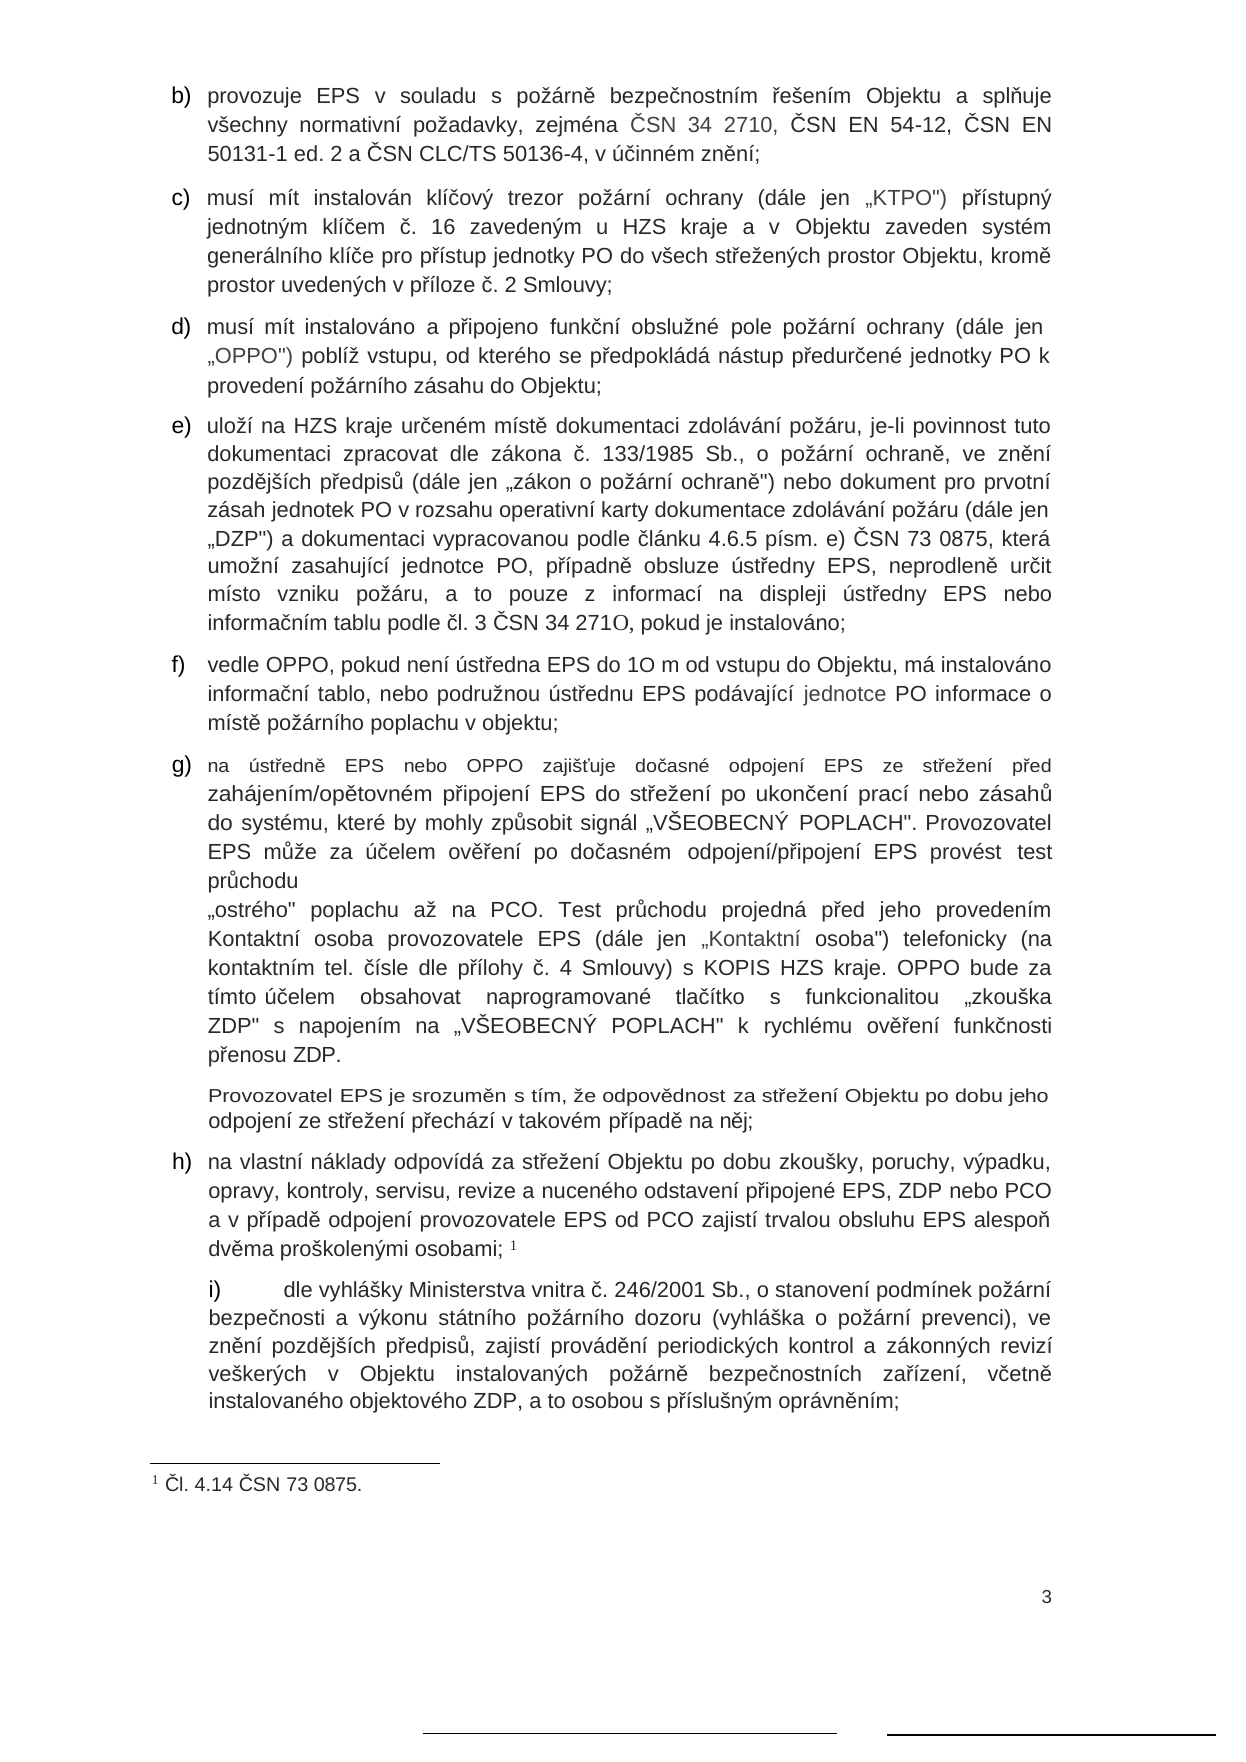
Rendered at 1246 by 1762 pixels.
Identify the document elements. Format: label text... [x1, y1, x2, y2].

text „DZP") a dokumentaci vypracovanou podle článku 4.6.5 písm. e) ČSN 73 0875, která umožní zasahující jednotce PO, případně obsluze ústředny EPS, neprodleně určit místo vzniku požáru, a to pouze z informací na displeji ústředny EPS nebo informačním tablu podle čl. 3 ČSN 34 271O, pokud je instalováno; [207, 525, 1052, 636]
list na vlastní náklady odpovídá za střežení Objektu po dobu zkoušky, poruchy, výpadku, opravy, kontroly, servisu, revize a nuceného odstavení připojené EPS, ZDP nebo PCO a v případě odpojení provozovatele EPS od PCO zajistí trvalou obsluhu EPS alespoň dvěma proškolenými osobami; 1 [172, 1148, 1052, 1262]
text „OPPO") poblíž vstupu, od kterého se předpokládá nástup předurčené jednotky PO k provedení požárního zásahu do Objektu; [207, 343, 1052, 398]
list vedle OPPO, pokud není ústředna EPS do 1O m od vstupu do Objektu, má instalováno informační tablo, nebo podružnou ústřednu EPS podávající jednotce PO informace o místě požárního poplachu v objektu; [171, 651, 1052, 735]
list musí mít instalováno a připojeno funkční obslužné pole požární ochrany (dále jen [171, 313, 1069, 340]
text „ostrého" poplachu až na PCO. Test průchodu projedná před jeho provedením Kontaktní osoba provozovatele EPS (dále jen „Kontaktní osoba") telefonicky (na kontaktním tel. čísle dle přílohy č. 4 Smlouvy) s KOPIS HZS kraje. OPPO bude za tímto účelem obsahovat naprogramované tlačítko s funkcionalitou „zkouška ZDP" s napojením na „VŠEOBECNÝ POPLACH" k rychlému ověření funkčnosti přenosu ZDP. [207, 897, 1052, 1067]
list musí mít instalován klíčový trezor požární ochrany (dále jen „KTPO") přístupný jednotným klíčem č. 16 zavedeným u HZS kraje a v Objektu zaveden systém generálního klíče pro přístup jednotky PO do všech střežených prostor Objektu, kromě prostor uvedených v příloze č. 2 Smlouvy; [171, 183, 1052, 297]
text 1 Čl. 4.14 ČSN 73 0875. [152, 1472, 1069, 1496]
text odpojení ze střežení přechází v takovém případě na něj; [208, 1108, 1069, 1133]
text Provozovatel EPS je srozuměn s tím, že odpovědnost za střežení Objektu po dobu jeho [208, 1084, 1069, 1106]
list dle vyhlášky Ministerstva vnitra č. 246/2001 Sb., o stanovení podmínek požární bezpečnosti a výkonu státního požárního dozoru (vyhláška o požární prevenci), ve znění pozdějších předpisů, zajistí provádění periodických kontrol a zákonných revizí veškerých v Objektu instalovaných požárně bezpečnostních zařízení, včetně instalovaného objektového ZDP, a to osobou s příslušným oprávněním; [208, 1276, 1053, 1413]
list uloží na HZS kraje určeném místě dokumentaci zdolávání požáru, je-li povinnost tuto dokumentaci zpracovat dle zákona č. 133/1985 Sb., o požární ochraně, ve znění pozdějších předpisů (dále jen „zákon o požární ochraně") nebo dokument pro prvotní zásah jednotek PO v rozsahu operativní karty dokumentace zdolávání požáru (dále jen [171, 412, 1052, 522]
list provozuje EPS v souladu s požárně bezpečnostním řešením Objektu a splňuje všechny normativní požadavky, zejména ČSN 34 2710, ČSN EN 54-12, ČSN EN 50131-1 ed. 2 a ČSN CLC/TS 50136-4, v účinném znění; [171, 82, 1052, 166]
list na ústředně EPS nebo OPPO zajišťuje dočasné odpojení EPS ze střežení před zahájením/opětovném připojení EPS do střežení po ukončení prací nebo zásahů do systému, které by mohly způsobit signál „VŠEOBECNÝ POPLACH". Provozovatel EPS může za účelem ověření po dočasném odpojení/připojení EPS provést test průchodu [172, 751, 1052, 893]
